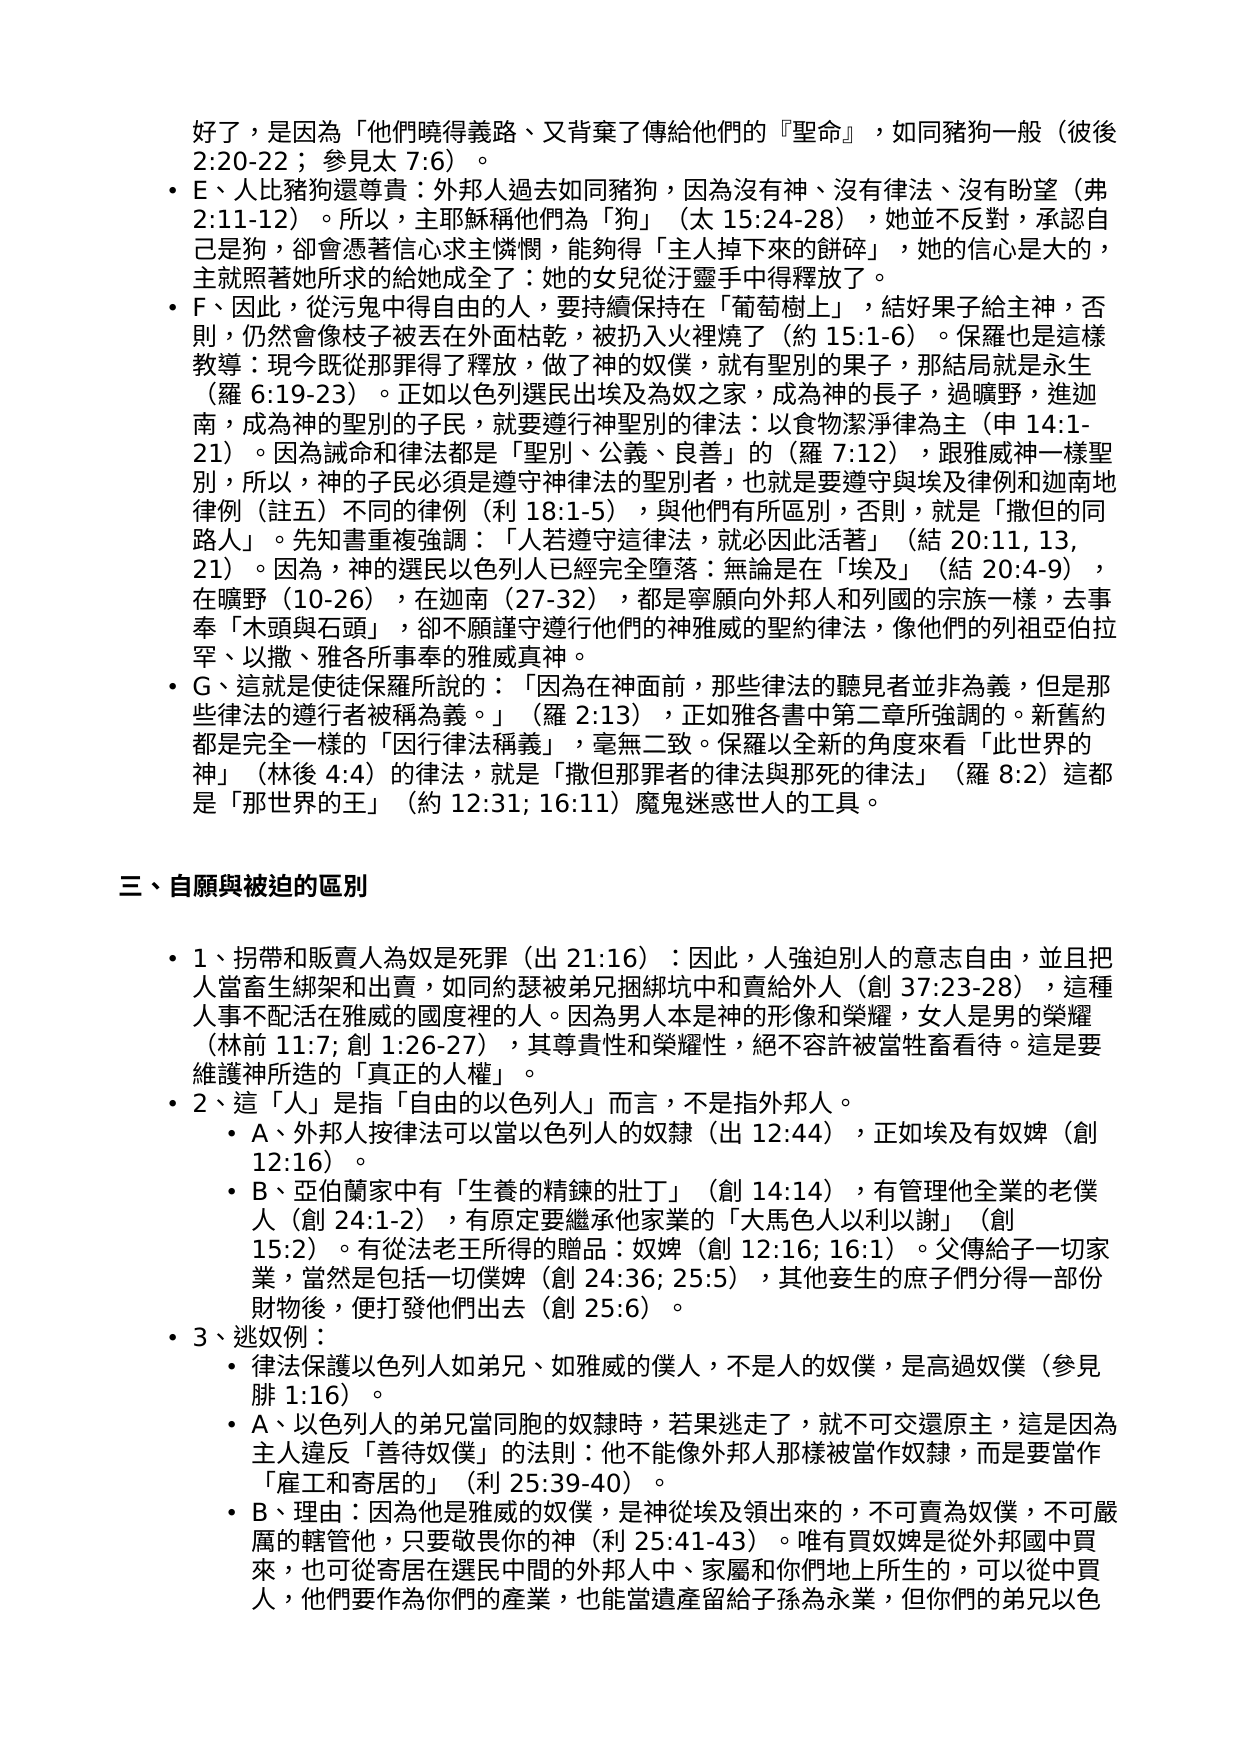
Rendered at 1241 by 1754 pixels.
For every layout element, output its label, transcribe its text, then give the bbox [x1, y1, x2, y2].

list 律法保護以色列人如弟兄、如雅威的僕人，不是人的奴僕，是高過奴僕（參見腓 1:16）。 [236, 1352, 1122, 1410]
list 2、這「人」是指「自由的以色列人」而言，不是指外邦人。 [177, 1089, 1122, 1119]
list 1、拐帶和販賣人為奴是死罪（出 21:16）：因此，人強迫別人的意志自由，並且把人當畜生綁架和出賣，如同約瑟被弟兄捆綁坑中和賣給外人（創 37:23-28），這種人事不配活在雅威的國度裡的人。因為男人本是神的形像和榮耀，女人是男的榮耀（林前 11:7; 創 1:26-27），其尊貴性和榮耀性，絕不容許被當牲畜看待。這是要維護神所造的「真正的人權」。 [177, 944, 1122, 1089]
list B、理由：因為他是雅威的奴僕，是神從埃及領出來的，不可賣為奴僕，不可嚴厲的轄管他，只要敬畏你的神（利 25:41-43）。唯有買奴婢是從外邦國中買來，也可從寄居在選民中間的外邦人中、家屬和你們地上所生的，可以從中買人，他們要作為你們的產業，也能當遺產留給子孫為永業，但你們的弟兄以色 [236, 1498, 1122, 1614]
list E、人比豬狗還尊貴：外邦人過去如同豬狗，因為沒有神、沒有律法、沒有盼望（弗 2:11-12）。所以，主耶穌稱他們為「狗」（太 15:24-28），她並不反對，承認自己是狗，卻會憑著信心求主憐憫，能夠得「主人掉下來的餅碎」，她的信心是大的，主就照著她所求的給她成全了：她的女兒從汙靈手中得釋放了。 [177, 176, 1122, 293]
list G、這就是使徒保羅所說的：「因為在神面前，那些律法的聽見者並非為義，但是那些律法的遵行者被稱為義。」（羅 2:13），正如雅各書中第二章所強調的。新舊約都是完全一樣的「因行律法稱義」，毫無二致。保羅以全新的角度來看「此世界的神」（林後 4:4）的律法，就是「撒但那罪者的律法與那死的律法」（羅 8:2）這都是「那世界的王」（約 12:31; 16:11）魔鬼迷惑世人的工具。 [177, 672, 1122, 818]
list 3、逃奴例： [177, 1323, 1122, 1352]
list F、因此，從污鬼中得自由的人，要持續保持在「葡萄樹上」，結好果子給主神，否則，仍然會像枝子被丟在外面枯乾，被扔入火裡燒了（約 15:1-6）。保羅也是這樣教導：現今既從那罪得了釋放，做了神的奴僕，就有聖別的果子，那結局就是永生（羅 6:19-23）。正如以色列選民出埃及為奴之家，成為神的長子，過曠野，進迦南，成為神的聖別的子民，就要遵行神聖別的律法：以食物潔淨律為主（申 14:1-21）。因為誡命和律法都是「聖別、公義、良善」的（羅 7:12），跟雅威神一樣聖別，所以，神的子民必須是遵守神律法的聖別者，也就是要遵守與埃及律例和迦南地律例（註五）不同的律例（利 18:1-5），與他們有所區別，否則，就是「撒但的同路人」。先知書重複強調：「人若遵守這律法，就必因此活著」（結 20:11, 13, 21）。因為，神的選民以色列人已經完全墮落：無論是在「埃及」（結 20:4-9），在曠野（10-26），在迦南（27-32），都是寧願向外邦人和列國的宗族一樣，去事奉「木頭與石頭」，卻不願謹守遵行他們的神雅威的聖約律法，像他們的列祖亞伯拉罕、以撒、雅各所事奉的雅威真神。 [177, 293, 1122, 672]
list A、以色列人的弟兄當同胞的奴隸時，若果逃走了，就不可交還原主，這是因為主人違反「善待奴僕」的法則：他不能像外邦人那樣被當作奴隸，而是要當作「雇工和寄居的」（利 25:39-40）。 [236, 1410, 1122, 1498]
subtitle 三、自願與被迫的區別 [118, 873, 1122, 902]
list A、外邦人按律法可以當以色列人的奴隸（出 12:44），正如埃及有奴婢（創 12:16）。 [236, 1119, 1122, 1177]
list B、亞伯蘭家中有「生養的精鍊的壯丁」（創 14:14），有管理他全業的老僕人（創 24:1-2），有原定要繼承他家業的「大馬色人以利以謝」（創 15:2）。有從法老王所得的贈品：奴婢（創 12:16; 16:1）。父傳給子一切家業，當然是包括一切僕婢（創 24:36; 25:5），其他妾生的庶子們分得一部份財物後，便打發他們出去（創 25:6）。 [236, 1177, 1122, 1323]
list 好了，是因為「他們曉得義路、又背棄了傳給他們的『聖命』，如同豬狗一般（彼後 2:20-22； 參見太 7:6）。 [177, 118, 1122, 176]
